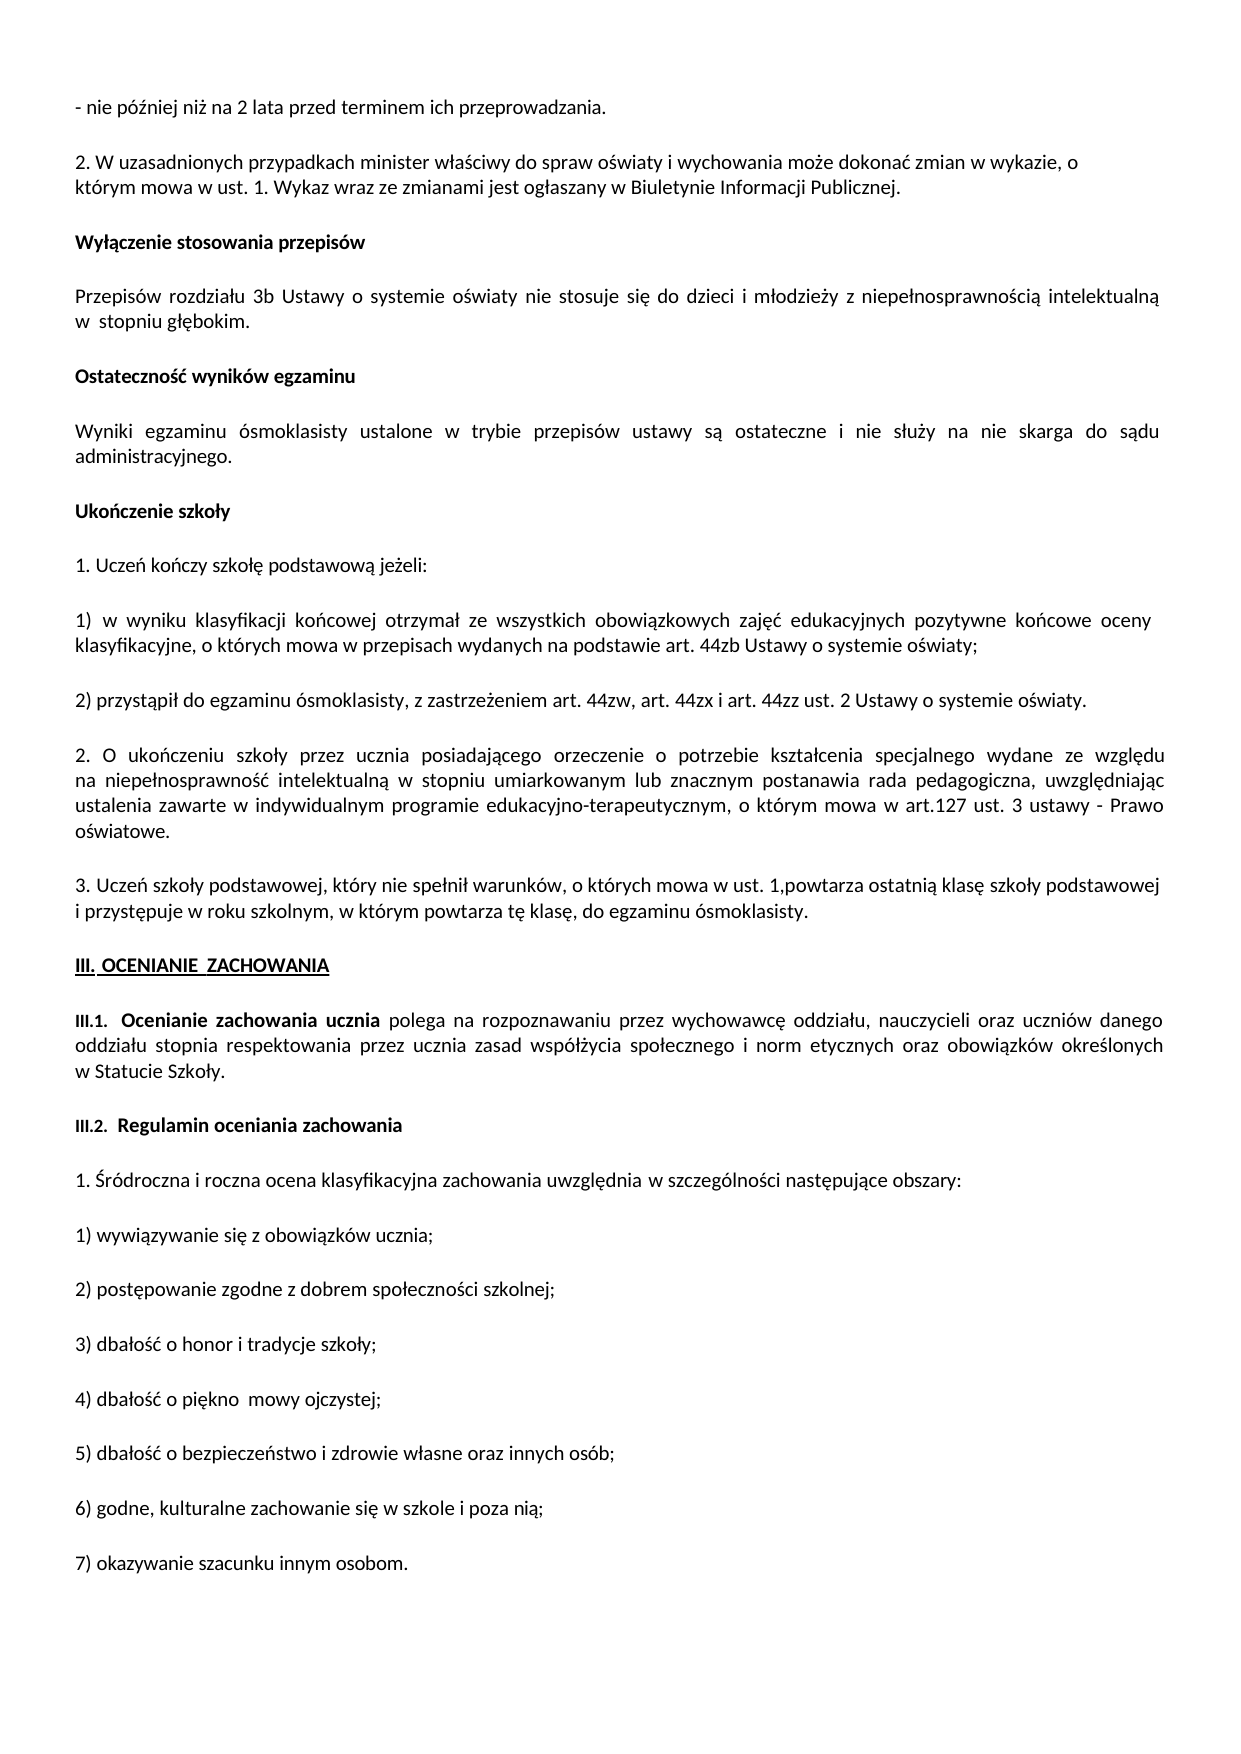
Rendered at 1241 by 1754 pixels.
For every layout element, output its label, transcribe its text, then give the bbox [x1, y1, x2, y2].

list wywiązywanie się z obowiązków ucznia; [75, 1222, 1178, 1247]
list godne, kulturalne zachowanie się w szkole i poza nią; [75, 1495, 1178, 1521]
subtitle Ostateczność wyników egzaminu [75, 363, 1178, 389]
list Śródroczna i roczna ocena klasyfikacyjna zachowania uwzględnia w szczególności następujące obszary: [75, 1167, 1178, 1192]
list Ocenianie zachowania ucznia polega na rozpoznawaniu przez wychowawcę oddziału, nauczycieli oraz uczniów danego oddziału stopnia respektowania przez ucznia zasad współżycia społecznego i norm etycznych oraz obowiązków określonych w Statucie Szkoły. [75, 1007, 1164, 1083]
text Wyniki egzaminu ósmoklasisty ustalone w trybie przepisów ustawy są ostateczne i nie służy na nie skarga do sądu administracyjnego. [75, 418, 1178, 469]
list przystąpił do egzaminu ósmoklasisty, z zastrzeżeniem art. 44zw, art. 44zx i art. 44zz ust. 2 Ustawy o systemie oświaty. [75, 687, 1178, 713]
list w wyniku klasyfikacji końcowej otrzymał ze wszystkich obowiązkowych zajęć edukacyjnych pozytywne końcowe oceny klasyfikacyjne, o których mowa w przepisach wydanych na podstawie art. 44zb Ustawy o systemie oświaty; [75, 607, 1164, 658]
list Uczeń kończy szkołę podstawową jeżeli: [75, 552, 1178, 578]
subtitle OCENIANIE ZACHOWANIA [75, 953, 1178, 978]
list dbałość o piękno mowy ojczystej; [75, 1386, 1178, 1411]
list nie później niż na 2 lata przed terminem ich przeprowadzania. [75, 94, 1178, 120]
subtitle Regulamin oceniania zachowania [75, 1112, 1178, 1138]
list Uczeń szkoły podstawowej, który nie spełnił warunków, o których mowa w ust. 1,powtarza ostatnią klasę szkoły podstawowej i przystępuje w roku szkolnym, w którym powtarza tę klasę, do egzaminu ósmoklasisty. [75, 873, 1164, 923]
subtitle Ukończenie szkoły [75, 498, 1178, 523]
list okazywanie szacunku innym osobom. [75, 1550, 1178, 1575]
list W uzasadnionych przypadkach minister właściwy do spraw oświaty i wychowania może dokonać zmian w wykazie, o którym mowa w ust. 1. Wykaz wraz ze zmianami jest ogłaszany w Biuletynie Informacji Publicznej. [75, 149, 1139, 200]
subtitle Wyłączenie stosowania przepisów [75, 229, 1178, 254]
list dbałość o honor i tradycje szkoły; [75, 1331, 1178, 1356]
list dbałość o bezpieczeństwo i zdrowie własne oraz innych osób; [75, 1440, 1178, 1466]
text Przepisów rozdziału 3b Ustawy o systemie oświaty nie stosuje się do dzieci i młodzieży z niepełnosprawnością intelektualną w stopniu głębokim. [75, 283, 1169, 334]
list postępowanie zgodne z dobrem społeczności szkolnej; [75, 1276, 1178, 1302]
list O ukończeniu szkoły przez ucznia posiadającego orzeczenie o potrzebie kształcenia specjalnego wydane ze względu na niepełnosprawność intelektualną w stopniu umiarkowanym lub znacznym postanawia rada pedagogiczna, uwzględniając ustalenia zawarte w indywidualnym programie edukacyjno-terapeutycznym, o którym mowa w art.127 ust. 3 ustawy - Prawo oświatowe. [75, 742, 1166, 843]
